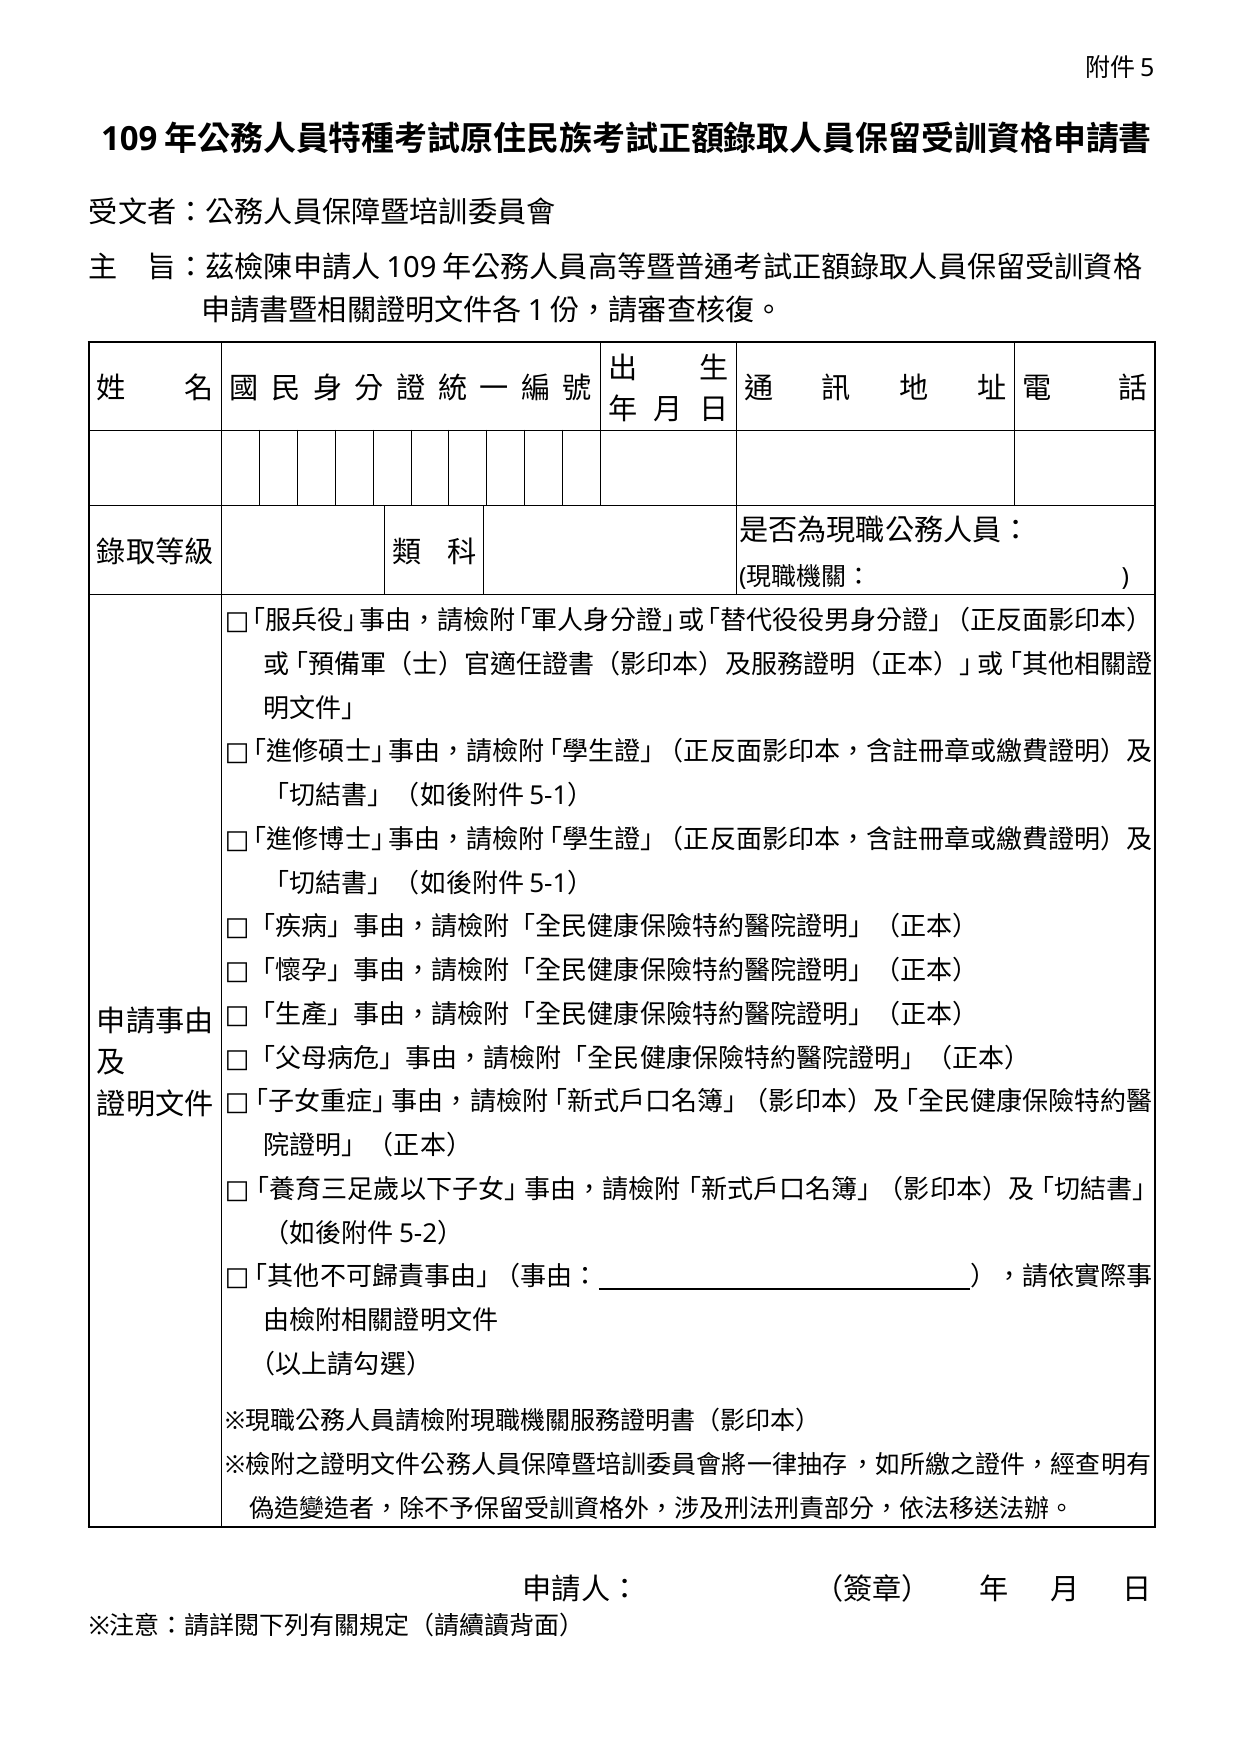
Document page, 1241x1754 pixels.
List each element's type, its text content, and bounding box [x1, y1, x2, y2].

table_cell 錄取等級 [90, 506, 221, 593]
table_cell 申請事由 及 證明文件 [90, 595, 221, 1526]
table_header 電話 [1015, 343, 1154, 429]
table_cell [601, 431, 736, 505]
table_cell [449, 431, 486, 505]
table_cell 類科 [385, 506, 483, 593]
table_cell 是否為現職公務人員： (現職機關： ) [737, 506, 1154, 593]
table_cell [260, 431, 297, 505]
table_header 出生 年月日 [601, 343, 736, 429]
table_cell [484, 506, 736, 593]
table_cell [298, 431, 335, 505]
table_cell [222, 506, 384, 593]
table_header 國民身分證統一編號 [222, 343, 600, 429]
table_cell [222, 431, 259, 505]
table_cell [1015, 431, 1154, 505]
table_cell [563, 431, 600, 505]
text ※注意：請詳閱下列有關規定（請續讀背面） [89, 1608, 1151, 1641]
text 109年公務人員特種考試原住民族考試正額錄取人員保留受訓資格申請書 [89, 96, 1151, 164]
text 主 旨：茲檢陳申請人109年公務人員高等暨普通考試正額錄取人員保留受訓資格申請書暨相關證明文件各1份，請審查核復。 [89, 244, 1151, 328]
text 受文者：公務人員保障暨培訓委員會 [89, 189, 1151, 231]
table_cell [374, 431, 411, 505]
table_cell [90, 431, 221, 505]
table_header 通訊地址 [737, 343, 1014, 429]
table_cell [487, 431, 524, 505]
table_cell [412, 431, 448, 505]
table_cell □「服兵役」事由，請檢附「軍人身分證」或「替代役役男身分證」（正反面影印本）或「預備軍（士）官適任證書（影印本）及服務證明（正本）」或「其他相關證明文件」 □「進修碩士」事由，請檢附「學生證」（正反面影印本，含註冊章或繳費證明）及「切結書」（如後附件5-1） □「進修博士」事由，請檢附「學生證」（正反面影印本，含註冊章或繳費證明）及「切結書」（如後附件5-1） □「疾病」事由，請檢附「全民健康保險特約醫院證明」（正本） □「懷孕」事由，請檢附「全民健康保險特約醫院證明」（正本） □「生產」事由，請檢附「全民健康保險特約醫院證明」（正本） □「父母病危」事由，請檢附「全民健康保險特約醫院證明」（正本） □「子女重症」事由，請檢附「新式戶口名簿」（影印本）及「全民健康保險特約醫院證明」（正本） □「養育三足歲以下子女」事由，請檢附「新式戶口名簿」（影印本）及「切結書」（如後附件5-2） □「其他不可歸責事由」（事由： ），請依實際事由檢附相關證明文件 （以上請勾選） ※現職公務人員請檢附現職機關服務證明書（影印本） ※檢附之證明文件公務人員保障暨培訓委員會將一律抽存，如所繳之證件，經查明有偽造變造者，除不予保留受訓資格外，涉及刑法刑責部分，依法移送法辦。 [222, 595, 1154, 1526]
table_cell [336, 431, 373, 505]
text 申請人： （簽章） 年 月 日 [89, 1565, 1151, 1608]
table_cell [737, 431, 1014, 505]
table_cell [525, 431, 562, 505]
table_header 姓名 [90, 343, 221, 429]
text 附件5 [1085, 46, 1164, 82]
